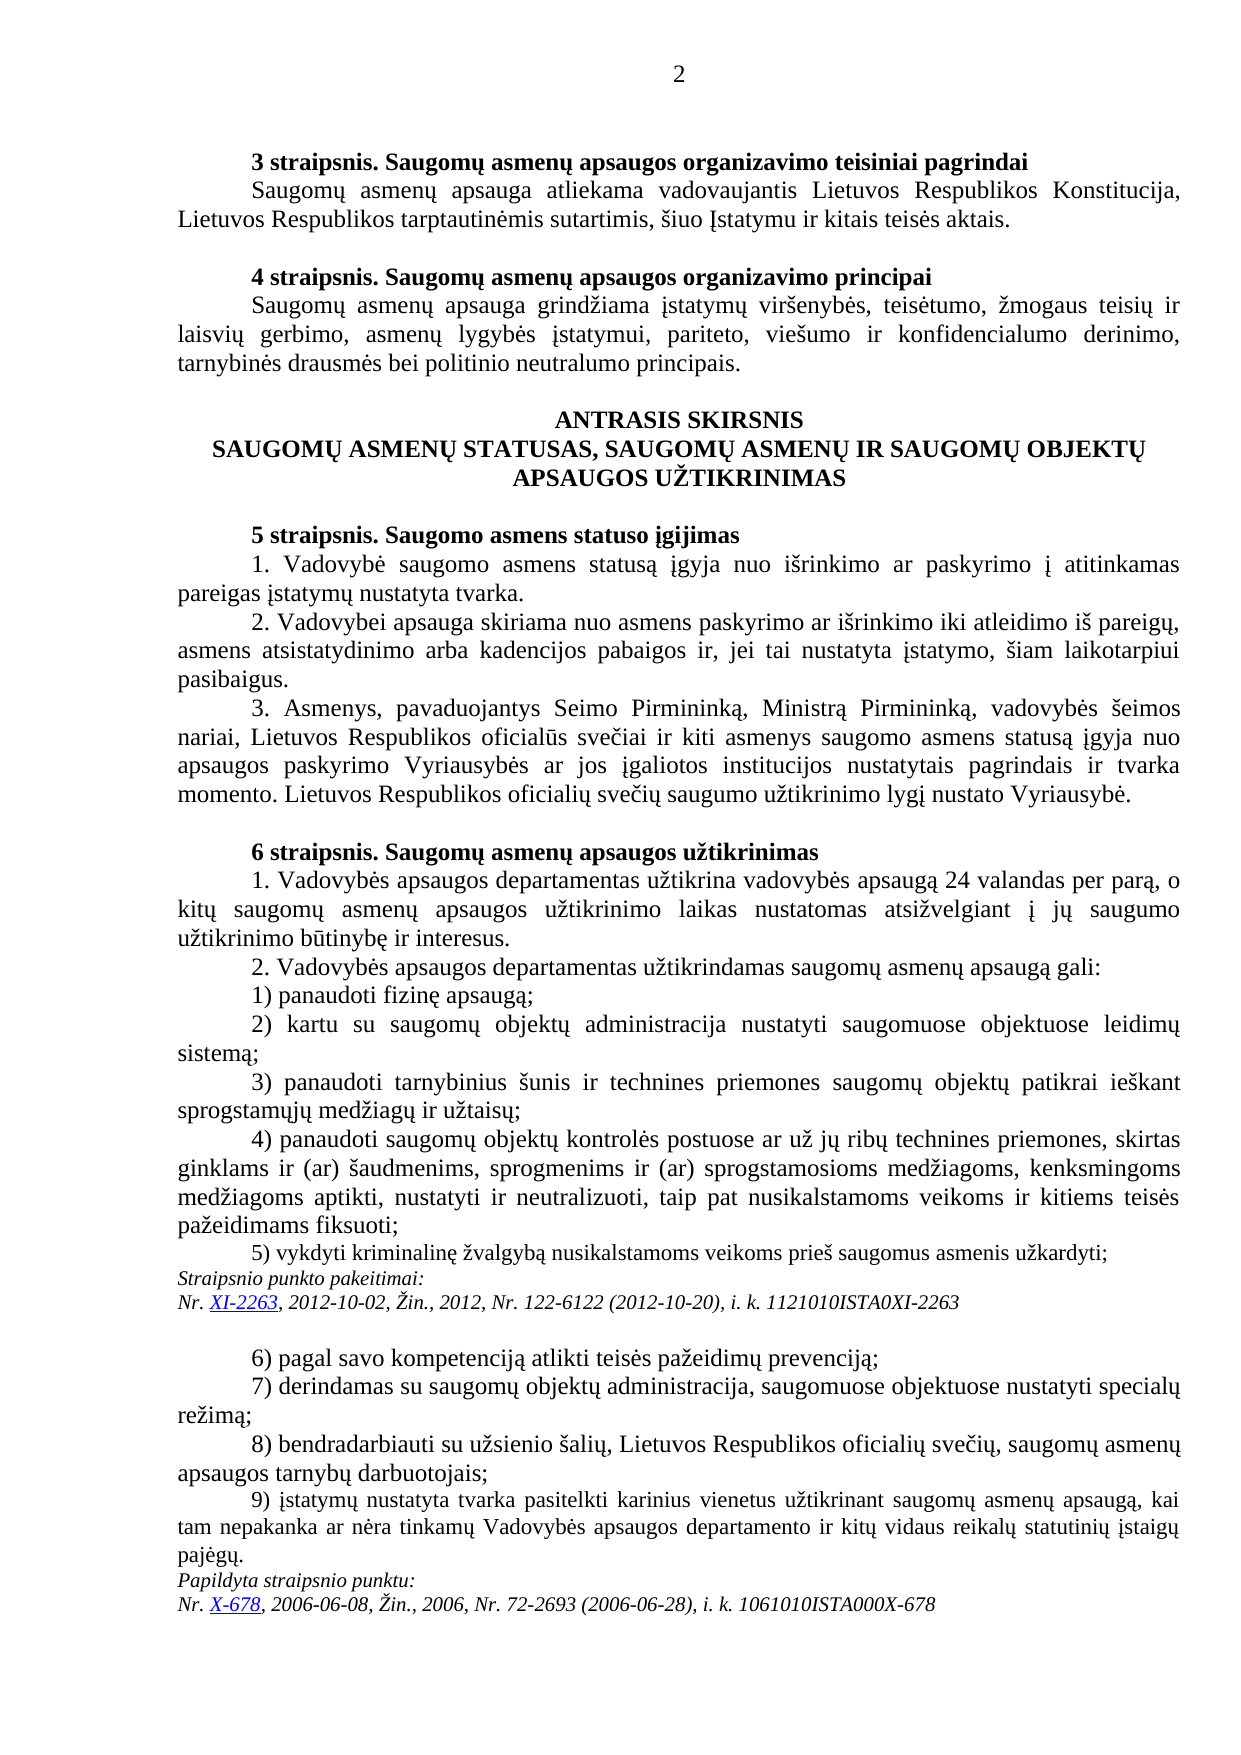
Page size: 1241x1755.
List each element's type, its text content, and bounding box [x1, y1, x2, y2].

text 1. Vadovybė saugomo asmens statusą įgyja nuo išrinkimo ar paskyrimo į atitinkamas pareigas įstatymų nustatyta tvarka. [177, 549, 1181, 607]
text 2. Vadovybei apsauga skiriama nuo asmens paskyrimo ar išrinkimo iki atleidimo iš pareigų, asmens atsistatydinimo arba kadencijos pabaigos ir, jei tai nustatyta įstatymo, šiam laikotarpiui pasibaigus. [177, 607, 1181, 693]
text Saugomų asmenų apsauga grindžiama įstatymų viršenybės, teisėtumo, žmogaus teisių ir laisvių gerbimo, asmenų lygybės įstatymui, pariteto, viešumo ir konfidencialumo derinimo, tarnybinės drausmės bei politinio neutralumo principais. [177, 291, 1181, 377]
text 3) panaudoti tarnybinius šunis ir technines priemones saugomų objektų patikrai ieškant sprogstamųjų medžiagų ir užtaisų; [177, 1067, 1181, 1124]
text SAUGOMŲ ASMENŲ STATUSAS, SAUGOMŲ ASMENŲ IR SAUGOMŲ OBJEKTŲ APSAUGOS UŽTIKRINIMAS [177, 434, 1181, 492]
text Saugomų asmenų apsauga atliekama vadovaujantis Lietuvos Respublikos Konstitucija, Lietuvos Respublikos tarptautinėmis sutartimis, šiuo Įstatymu ir kitais teisės aktais. [177, 176, 1181, 233]
text 5 straipsnis. Saugomo asmens statuso įgijimas [177, 521, 1181, 549]
text 2. Vadovybės apsaugos departamentas užtikrindamas saugomų asmenų apsaugą gali: [177, 952, 1181, 981]
text 9) įstatymų nustatyta tvarka pasitelkti karinius vienetus užtikrinant saugomų asmenų apsaugą, kai tam nepakanka ar nėra tinkamų Vadovybės apsaugos departamento ir kitų vidaus reikalų statutinių įstaigų pajėgų. [177, 1486, 1181, 1568]
text ANTRASIS SKIRSNIS [177, 406, 1181, 434]
text Papildyta straipsnio punktu: [177, 1568, 1181, 1592]
text Straipsnio punkto pakeitimai: [177, 1266, 1181, 1290]
text 8) bendradarbiauti su užsienio šalių, Lietuvos Respublikos oficialių svečių, saugomų asmenų apsaugos tarnybų darbuotojais; [177, 1429, 1181, 1486]
text Nr. X-678, 2006-06-08, Žin., 2006, Nr. 72-2693 (2006-06-28), i. k. 1061010ISTA000X-678 [177, 1592, 1181, 1616]
text 6 straipsnis. Saugomų asmenų apsaugos užtikrinimas [177, 837, 1181, 866]
text 3 straipsnis. Saugomų asmenų apsaugos organizavimo teisiniai pagrindai [177, 147, 1181, 176]
text 5) vykdyti kriminalinę žvalgybą nusikalstamoms veikoms prieš saugomus asmenis užkardyti; [177, 1239, 1181, 1266]
text 1) panaudoti fizinę apsaugą; [177, 981, 1181, 1009]
text 7) derindamas su saugomų objektų administracija, saugomuose objektuose nustatyti specialų režimą; [177, 1371, 1181, 1429]
text 6) pagal savo kompetenciją atlikti teisės pažeidimų prevenciją; [177, 1343, 1181, 1371]
text 2) kartu su saugomų objektų administracija nustatyti saugomuose objektuose leidimų sistemą; [177, 1009, 1181, 1067]
text 3. Asmenys, pavaduojantys Seimo Pirmininką, Ministrą Pirmininką, vadovybės šeimos nariai, Lietuvos Respublikos oficialūs svečiai ir kiti asmenys saugomo asmens statusą įgyja nuo apsaugos paskyrimo Vyriausybės ar jos įgaliotos institucijos nustatytais pagrindais ir tvarka momento. Lietuvos Respublikos oficialių svečių saugumo užtikrinimo lygį nustato Vyriausybė. [177, 693, 1181, 808]
text 4 straipsnis. Saugomų asmenų apsaugos organizavimo principai [177, 262, 1181, 291]
text 4) panaudoti saugomų objektų kontrolės postuose ar už jų ribų technines priemones, skirtas ginklams ir (ar) šaudmenims, sprogmenims ir (ar) sprogstamosioms medžiagoms, kenksmingoms medžiagoms aptikti, nustatyti ir neutralizuoti, taip pat nusikalstamoms veikoms ir kitiems teisės pažeidimams fiksuoti; [177, 1124, 1181, 1239]
text 1. Vadovybės apsaugos departamentas užtikrina vadovybės apsaugą 24 valandas per parą, o kitų saugomų asmenų apsaugos užtikrinimo laikas nustatomas atsižvelgiant į jų saugumo užtikrinimo būtinybę ir interesus. [177, 866, 1181, 952]
text Nr. XI-2263, 2012-10-02, Žin., 2012, Nr. 122-6122 (2012-10-20), i. k. 1121010ISTA0XI-2263 [177, 1290, 1181, 1314]
